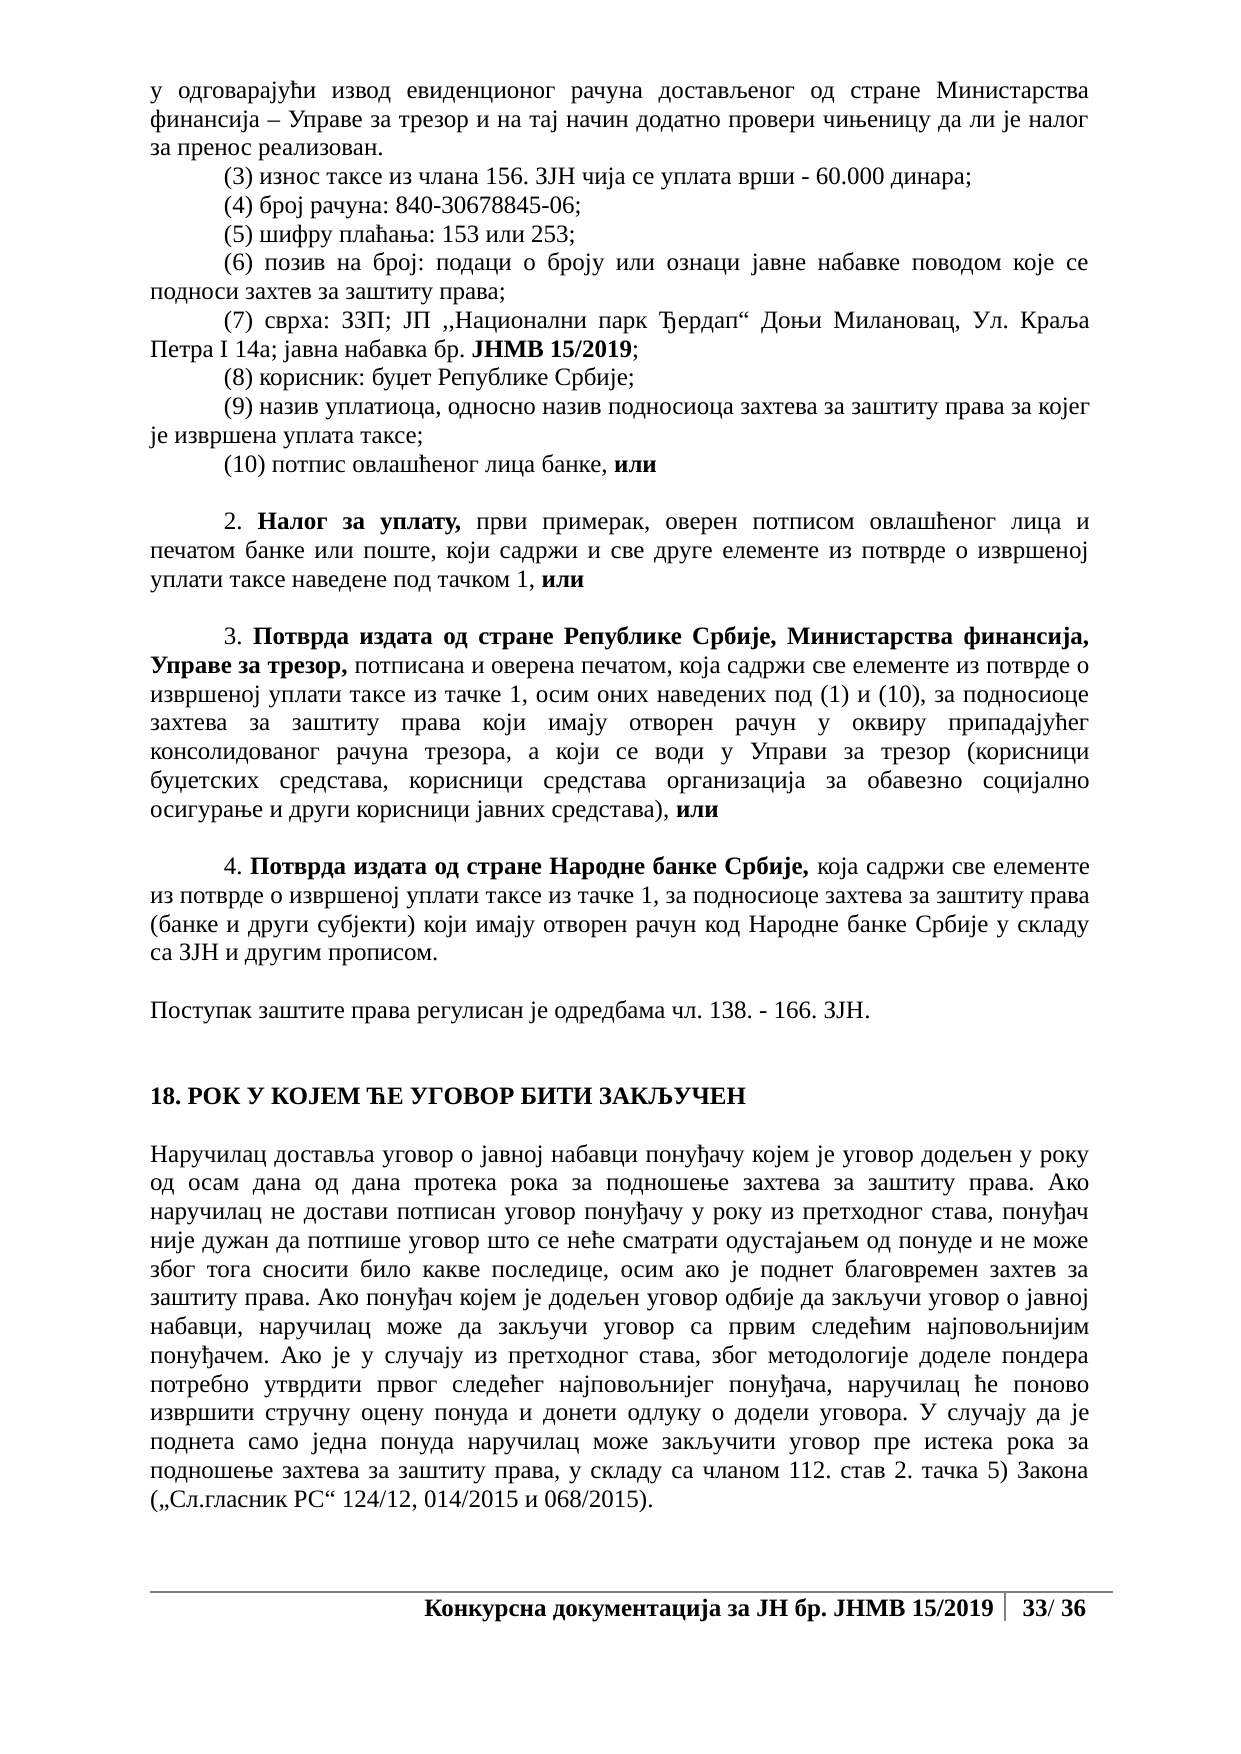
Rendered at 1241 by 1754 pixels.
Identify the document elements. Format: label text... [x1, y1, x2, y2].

text (10) потпис овлашћеног лица банке, или [150, 449, 1090, 477]
text (3) износ таксе из члана 156. ЗЈН чија се уплата врши - 60.000 динара; [150, 161, 1090, 190]
text (6) позив на број: подаци о броју или ознаци јавне набавке поводом које се подноси захтев за заштиту права; [150, 247, 1090, 305]
text (7) сврха: ЗЗП; ЈП ,,Национални парк Ђердап“ Доњи Милановац, Ул. Краља Петра I 14а; јавна набавка бр. ЈНМВ 15/2019; [150, 305, 1090, 362]
text у одговарајући извод евиденционог рачуна достављеног од стране Министарства финансија – Управе за трезор и на тај начин додатно провери чињеницу да ли је налог за пренос реализован. [150, 75, 1090, 161]
text (9) назив уплатиоца, односно назив подносиоца захтева за заштиту права за којег је извршена уплата таксе; [150, 391, 1090, 449]
text 2. Налог за уплату, први примерак, оверен потписом овлашћеног лица и печатом банке или поште, који садржи и све друге елементе из потврде о извршеној уплати таксе наведене под тачком 1, или [150, 506, 1090, 592]
text (5) шифру плаћања: 153 или 253; [150, 219, 1090, 247]
text (8) корисник: буџет Републике Србије; [150, 362, 1090, 391]
text Поступак заштите права регулисан је одредбама чл. 138. - 166. ЗЈН. [150, 995, 1090, 1024]
text 3. Потврда издата од стране Републике Србије, Министарства финансија, Управе за трезор, потписана и оверена печатом, која садржи све елементе из потврде о извршеној уплати таксе из тачке 1, осим оних наведених под (1) и (10), за подносиоце захтева за заштиту права који имају отворен рачун у оквиру припадајућег консолидованог рачуна трезора, а који се води у Управи за трезор (корисници буџетских средстава, корисници средстава организација за обавезно социјално осигурање и други корисници јавних средстава), или [150, 621, 1090, 822]
text (4) број рачуна: 840-30678845-06; [150, 190, 1090, 219]
text 18. РОК У КОЈЕМ ЋЕ УГОВОР БИТИ ЗАКЉУЧЕН [150, 1081, 1090, 1110]
text Наручилац доставља уговор о јавној набавци понуђачу којем је уговор додељен у року од осам дана од дана протека рока за подношење захтева за заштиту права. Ако наручилац не достави потписан уговор понуђачу у року из претходног става, понуђач није дужан да потпише уговор што се неће сматрати одустајањем од понуде и не може због тога сносити било какве последице, осим ако је поднет благовремен захтев за заштиту права. Ако понуђач којем је додељен уговор одбије да закључи уговор о јавној набавци, наручилац може да закључи уговор са првим следећим најповољнијим понуђачем. Ако је у случају из претходног става, због методологије доделе пондера потребно утврдити првог следећег најповољнијег понуђача, наручилац ће поново извршити стручну оцену понуда и донети одлуку о додели уговора. У случају да је поднета само једна понуда наручилац може закључити уговор пре истека рока за подношење захтева за заштиту права, у складу са чланом 112. став 2. тачка 5) Закона („Сл.гласник РС“ 124/12, 014/2015 и 068/2015). [150, 1139, 1090, 1512]
text 4. Потврда издата од стране Народне банке Србије, која садржи све елементе из потврде о извршеној уплати таксе из тачке 1, за подносиоце захтева за заштиту права (банке и други субјекти) који имају отворен рачун код Народне банке Србије у складу са ЗЈН и другим прописом. [150, 851, 1090, 966]
